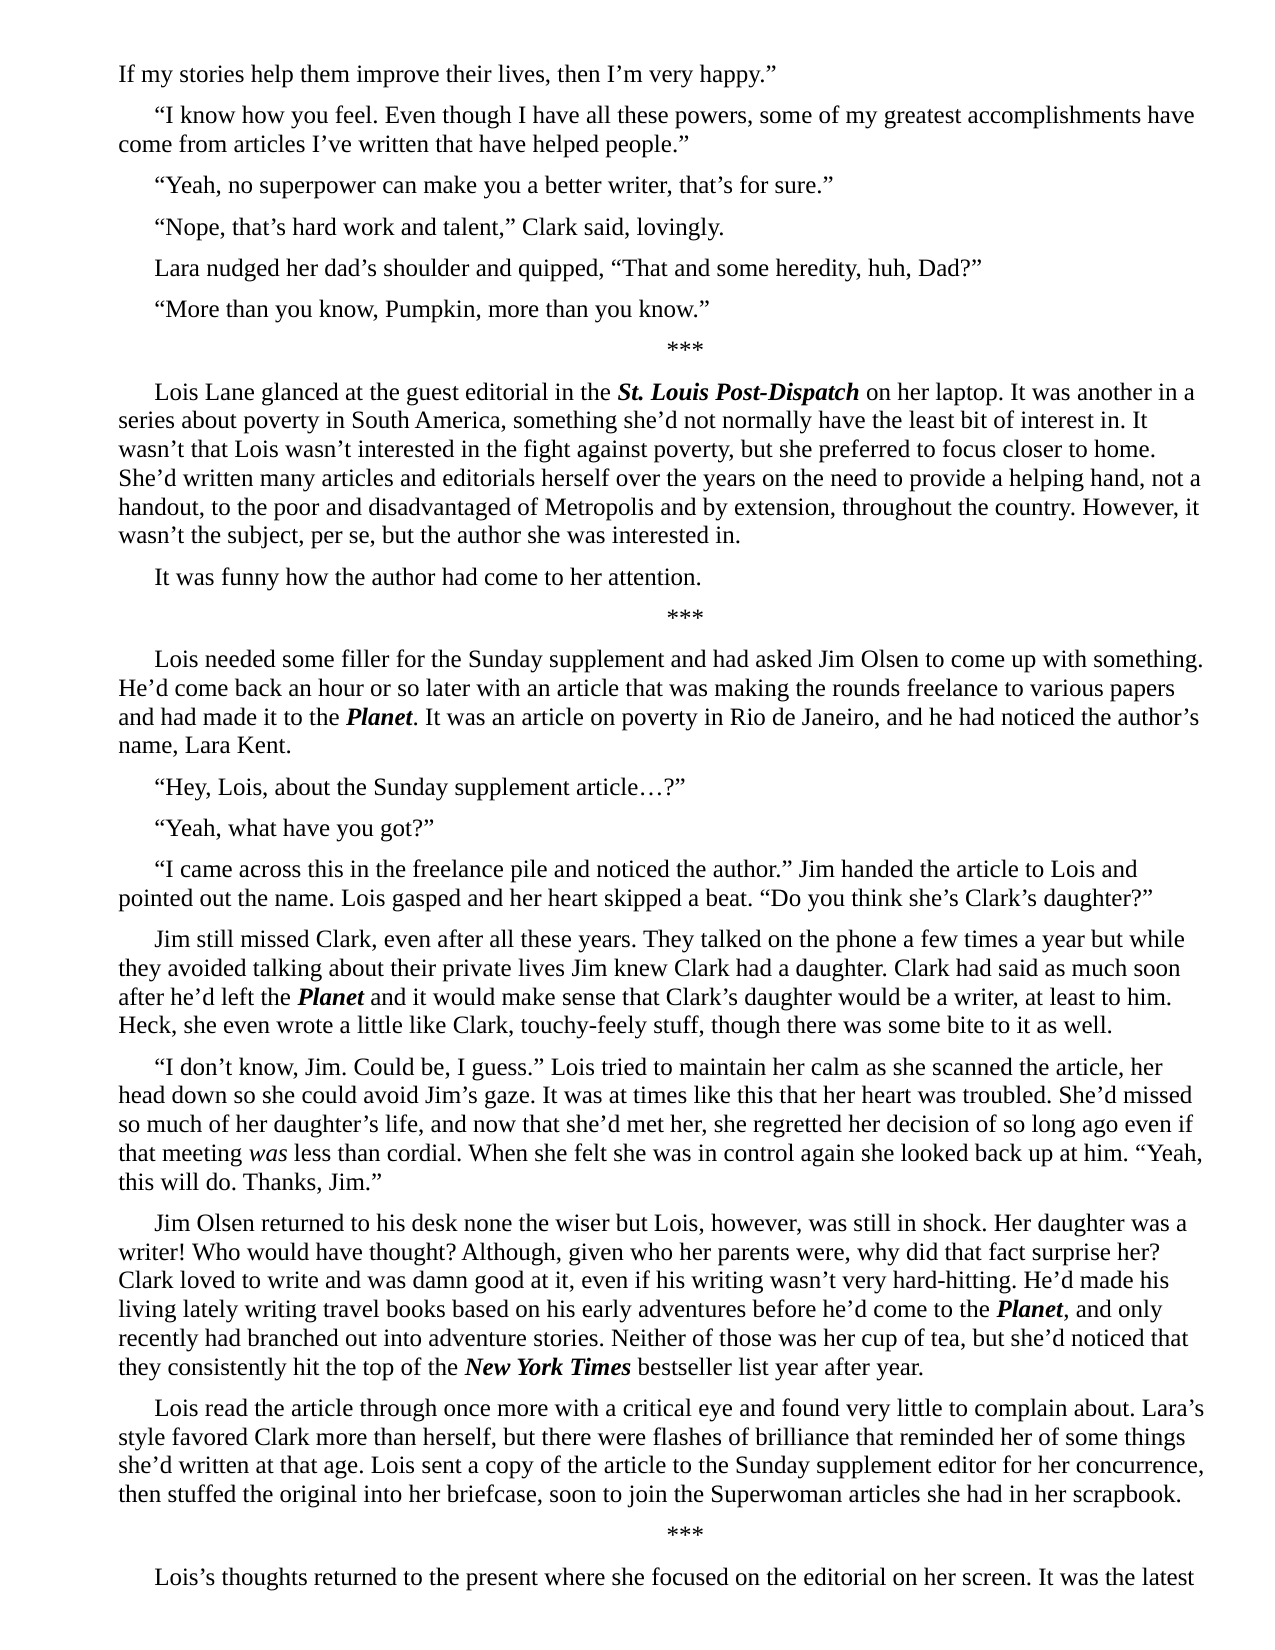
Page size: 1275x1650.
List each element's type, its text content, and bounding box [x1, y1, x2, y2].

text *** [118, 603, 1216, 632]
text “I came across this in the freelance pile and noticed the author.” Jim handed the article to Lois and pointed out the name. Lois gasped and her heart skipped a beat. “Do you think she’s Clark’s daughter?” [118, 854, 1216, 912]
text “I know how you feel. Even though I have all these powers, some of my greatest accomplishments have come from articles I’ve written that have helped people.” [118, 100, 1216, 158]
text Lara nudged her dad’s shoulder and quipped, “That and some heredity, huh, Dad?” [118, 253, 1216, 282]
text “Yeah, what have you got?” [118, 813, 1216, 842]
text *** [118, 1520, 1216, 1549]
text *** [118, 335, 1216, 364]
text If my stories help them improve their lives, then I’m very happy.” [118, 59, 1216, 88]
text Lois read the article through once more with a critical eye and found very little to complain about. Lara’s style favored Clark more than herself, but there were flashes of brilliance that reminded her of some things she’d written at that age. Lois sent a copy of the article to the Sunday supplement editor for her concurrence, then stuffed the original into her briefcase, soon to join the Superwoman articles she had in her scrapbook. [118, 1393, 1216, 1508]
text “Hey, Lois, about the Sunday supplement article…?” [118, 772, 1216, 800]
text Lois’s thoughts returned to the present where she focused on the editorial on her screen. It was the latest [118, 1562, 1216, 1590]
text “Nope, that’s hard work and talent,” Clark said, lovingly. [118, 212, 1216, 240]
text “More than you know, Pumpkin, more than you know.” [118, 294, 1216, 323]
text Lois needed some filler for the Sunday supplement and had asked Jim Olsen to come up with something. He’d come back an hour or so later with an article that was making the rounds freelance to various papers and had made it to the Planet. It was an article on poverty in Rio de Janeiro, and he had noticed the author’s name, Lara Kent. [118, 644, 1216, 759]
text It was funny how the author had come to her attention. [118, 562, 1216, 590]
text Jim still missed Clark, even after all these years. They talked on the phone a few times a year but while they avoided talking about their private lives Jim knew Clark had a daughter. Clark had said as much soon after he’d left the Planet and it would make sense that Clark’s daughter would be a writer, at least to him. Heck, she even wrote a little like Clark, touchy-feely stuff, though there was some bite to it as well. [118, 924, 1216, 1039]
text Lois Lane glanced at the guest editorial in the St. Louis Post-Dispatch on her laptop. It was another in a series about poverty in South America, something she’d not normally have the least bit of interest in. It wasn’t that Lois wasn’t interested in the fight against poverty, but she preferred to focus closer to home. She’d written many articles and editorials herself over the years on the need to provide a helping hand, not a handout, to the poor and disadvantaged of Metropolis and by extension, throughout the country. However, it wasn’t the subject, per se, but the author she was interested in. [118, 377, 1216, 549]
text “I don’t know, Jim. Could be, I guess.” Lois tried to maintain her calm as she scanned the article, her head down so she could avoid Jim’s gaze. It was at times like this that her heart was troubled. She’d missed so much of her daughter’s life, and now that she’d met her, she regretted her decision of so long ago even if that meeting was less than cordial. When she felt she was in control again she looked back up at him. “Yeah, this will do. Thanks, Jim.” [118, 1052, 1216, 1195]
text Jim Olsen returned to his desk none the wiser but Lois, however, was still in shock. Her daughter was a writer! Who would have thought? Although, given who her parents were, why did that fact surprise her? Clark loved to write and was damn good at it, even if his writing wasn’t very hard-hitting. He’d made his living lately writing travel books based on his early adventures before he’d come to the Planet, and only recently had branched out into adventure stories. Neither of those was her cup of tea, but she’d noticed that they consistently hit the top of the New York Times bestseller list year after year. [118, 1208, 1216, 1380]
text “Yeah, no superpower can make you a better writer, that’s for sure.” [118, 170, 1216, 199]
